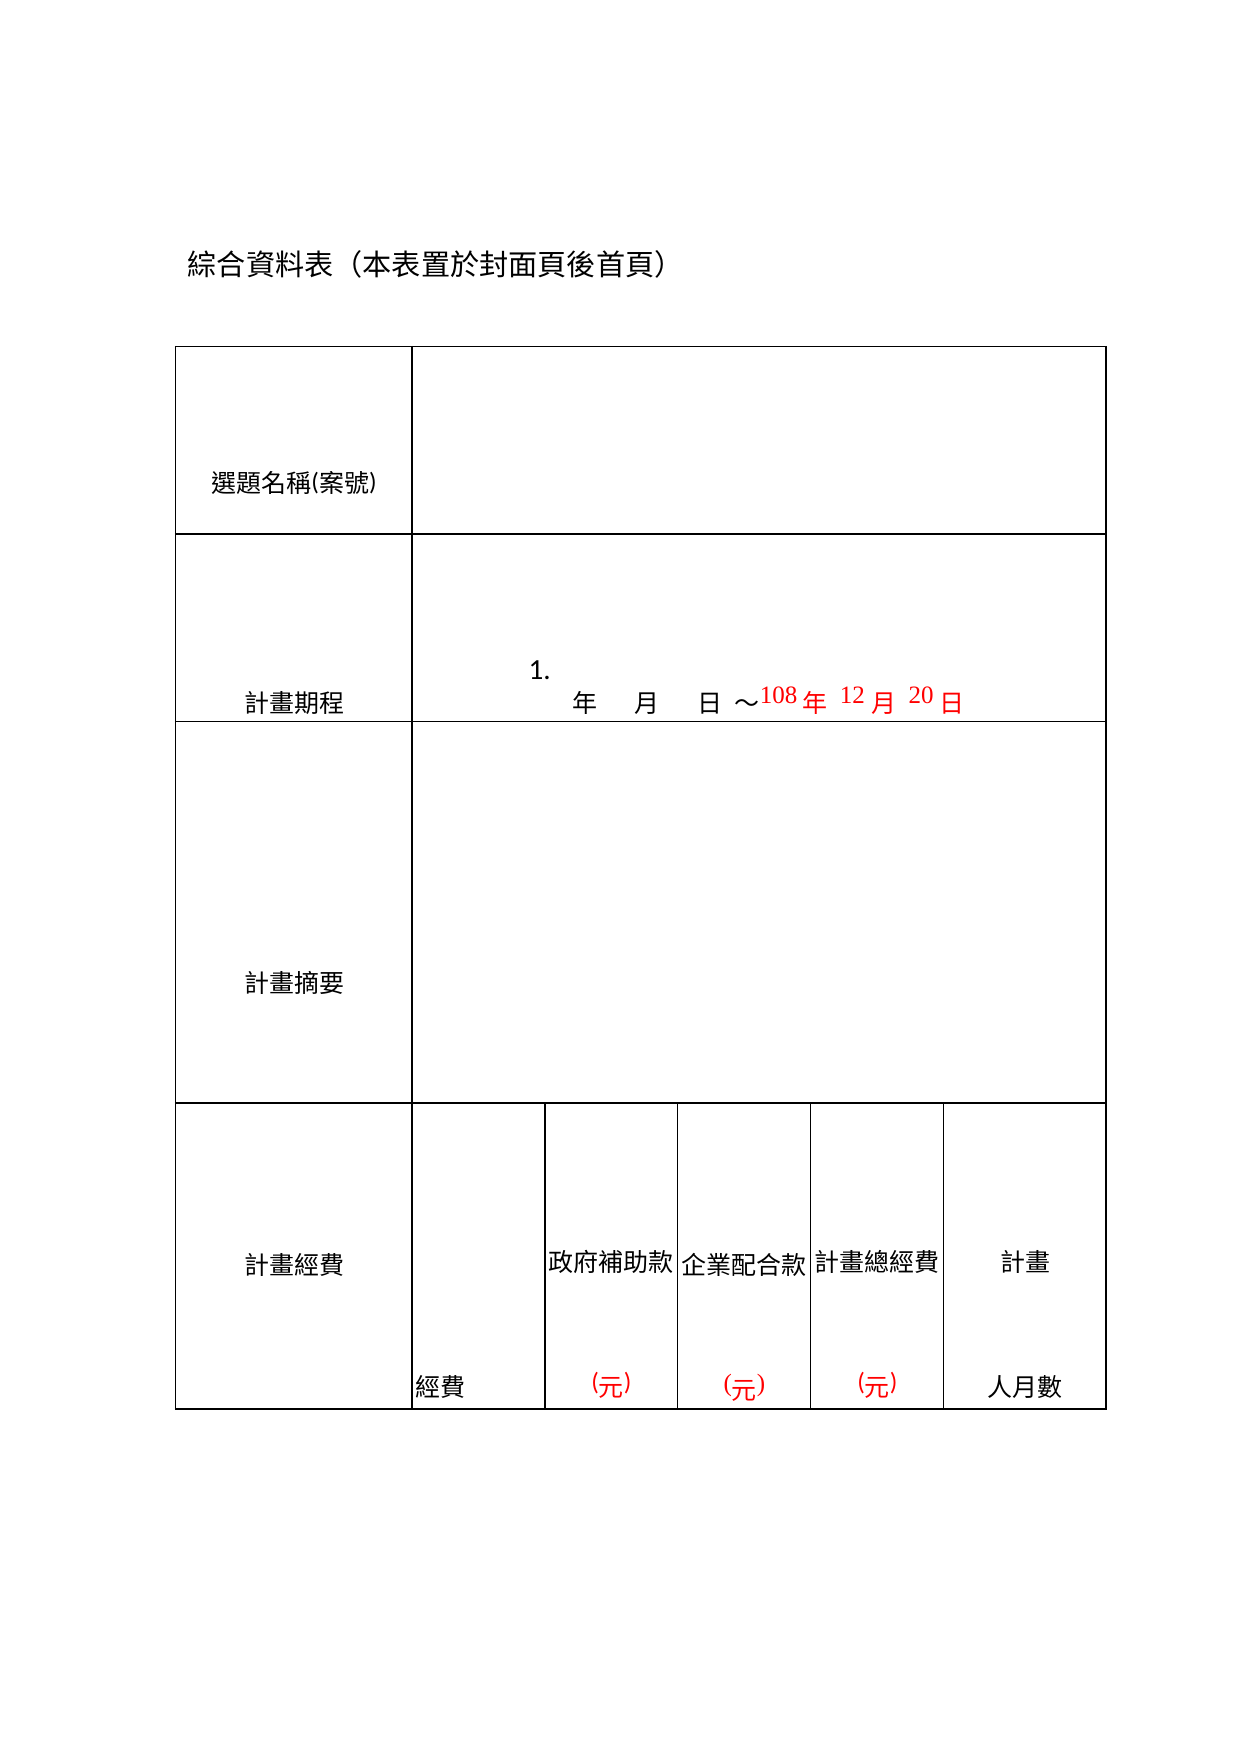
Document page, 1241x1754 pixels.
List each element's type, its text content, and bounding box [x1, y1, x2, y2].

table_cell 計畫經費 [176, 1104, 411, 1408]
table_cell 企業配合款(元) [678, 1104, 810, 1408]
table_cell 政府補助款(元) [546, 1104, 677, 1408]
table_header 選題名稱(案號) [176, 347, 411, 533]
table_header [413, 347, 1105, 533]
table_cell 計畫摘要 [176, 722, 411, 1102]
table_cell 計畫 人月數 [944, 1104, 1105, 1408]
table_cell 計畫總經費(元) [811, 1104, 943, 1408]
table_cell 計畫期程 [176, 535, 411, 721]
table_cell 經費 [413, 1104, 544, 1408]
text 綜合資料表（本表置於封面頁後首頁） [187, 221, 1053, 283]
table_cell 年 月 日 ～108年 12 月 20 日 [413, 535, 1105, 721]
table_cell [413, 722, 1105, 1102]
